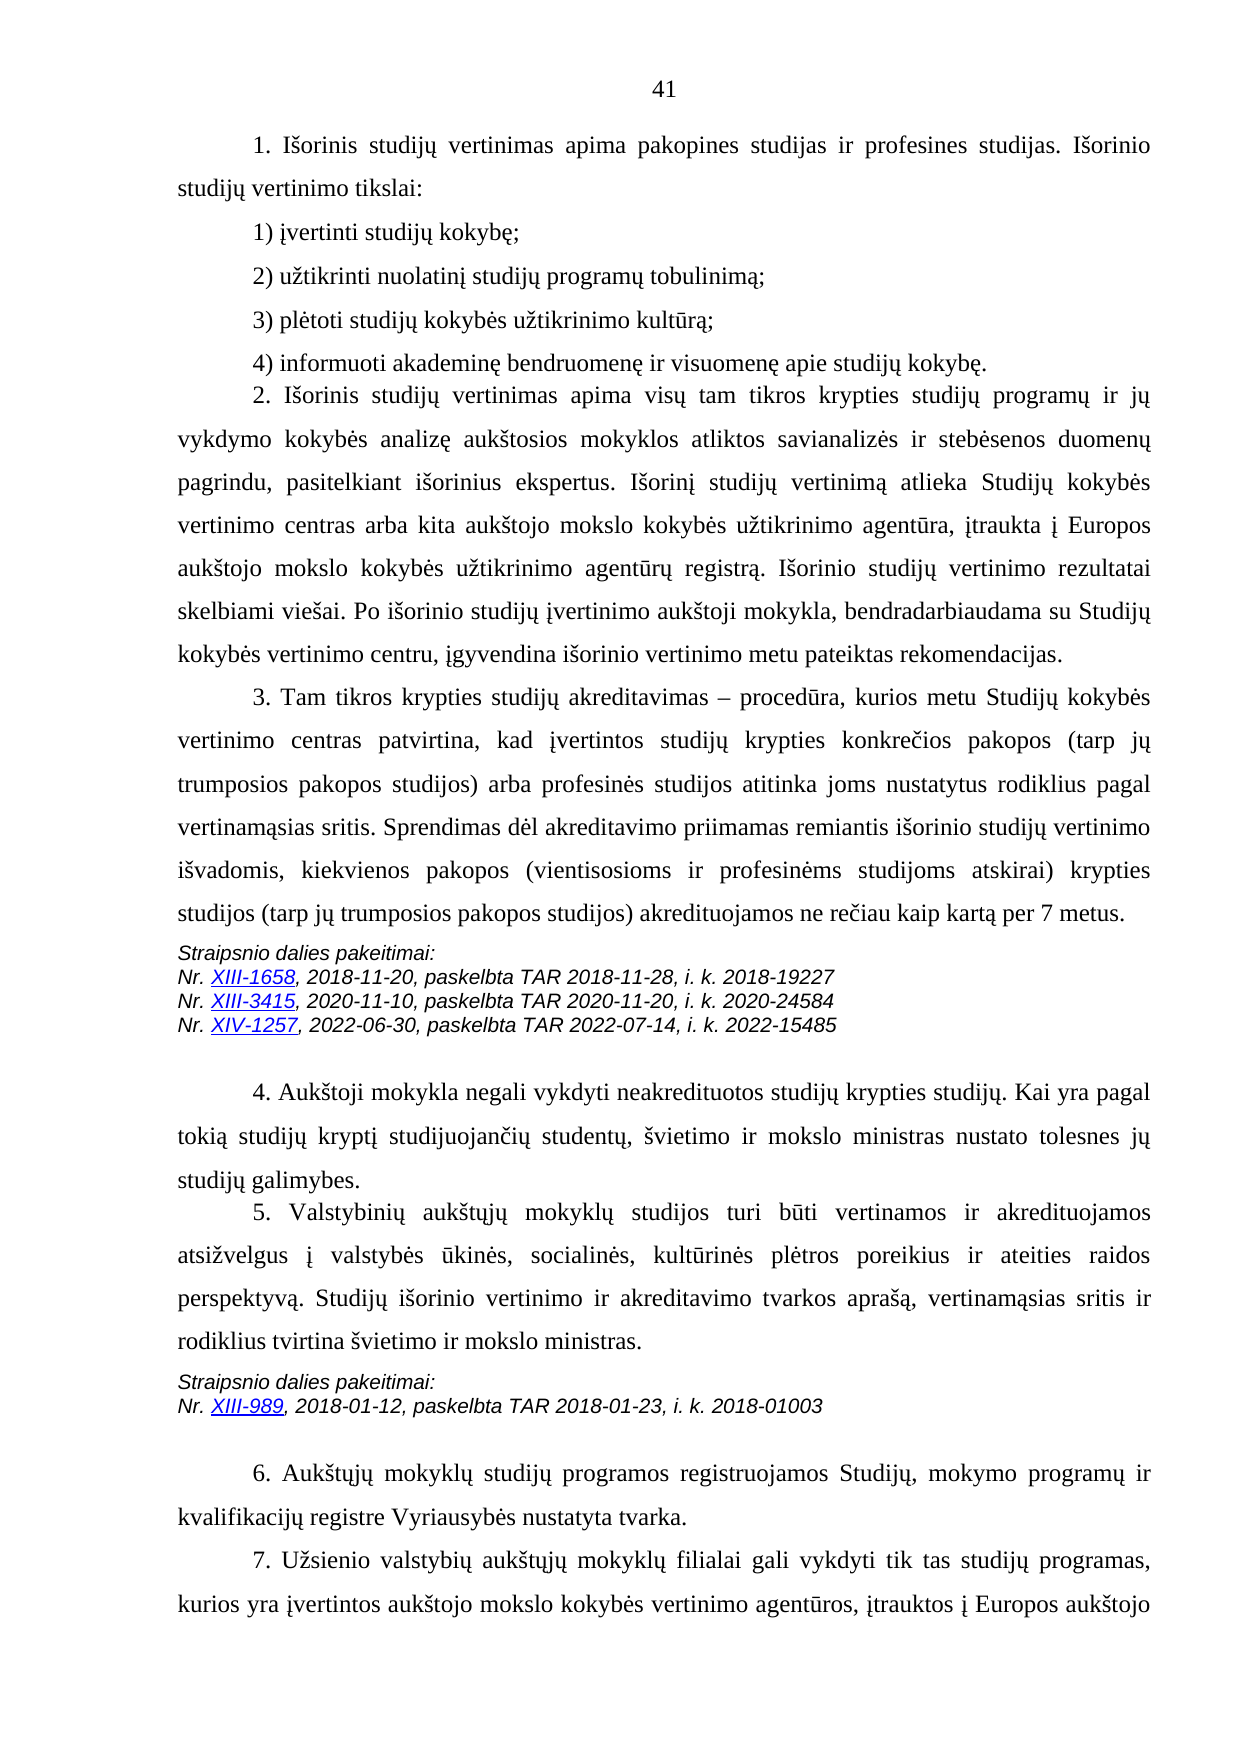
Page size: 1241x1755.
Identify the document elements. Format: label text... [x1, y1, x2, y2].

text 3. Tam tikros krypties studijų akreditavimas – procedūra, kurios metu Studijų kokybės vertinimo centras patvirtina, kad įvertintos studijų krypties konkrečios pakopos (tarp jų trumposios pakopos studijos) arba profesinės studijos atitinka joms nustatytus rodiklius pagal vertinamąsias sritis. Sprendimas dėl akreditavimo priimamas remiantis išorinio studijų vertinimo išvadomis, kiekvienos pakopos (vientisosioms ir profesinėms studijoms atskirai) krypties studijos (tarp jų trumposios pakopos studijos) akredituojamos ne rečiau kaip kartą per 7 metus. [177, 682, 1152, 927]
text Nr. XIII-989, 2018-01-12, paskelbta TAR 2018-01-23, i. k. 2018-01003 [177, 1393, 1152, 1417]
text 5. Valstybinių aukštųjų mokyklų studijos turi būti vertinamos ir akredituojamos atsižvelgus į valstybės ūkinės, socialinės, kultūrinės plėtros poreikius ir ateities raidos perspektyvą. Studijų išorinio vertinimo ir akreditavimo tvarkos aprašą, vertinamąsias sritis ir rodiklius tvirtina švietimo ir mokslo ministras. [177, 1197, 1152, 1355]
text 3) plėtoti studijų kokybės užtikrinimo kultūrą; [177, 293, 1152, 337]
text Nr. XIII-1658, 2018-11-20, paskelbta TAR 2018-11-28, i. k. 2018-19227 [177, 965, 1152, 989]
text 1) įvertinti studijų kokybę; [177, 206, 1152, 249]
text Straipsnio dalies pakeitimai: [177, 1369, 1152, 1393]
text 1. Išorinis studijų vertinimas apima pakopines studijas ir profesines studijas. Išorinio studijų vertinimo tikslai: [177, 118, 1152, 206]
text Nr. XIV-1257, 2022-06-30, paskelbta TAR 2022-07-14, i. k. 2022-15485 [177, 1013, 1152, 1037]
text 2. Išorinis studijų vertinimas apima visų tam tikros krypties studijų programų ir jų vykdymo kokybės analizę aukštosios mokyklos atliktos savianalizės ir stebėsenos duomenų pagrindu, pasitelkiant išorinius ekspertus. Išorinį studijų vertinimą atlieka Studijų kokybės vertinimo centras arba kita aukštojo mokslo kokybės užtikrinimo agentūra, įtraukta į Europos aukštojo mokslo kokybės užtikrinimo agentūrų registrą. Išorinio studijų vertinimo rezultatai skelbiami viešai. Po išorinio studijų įvertinimo aukštoji mokykla, bendradarbiaudama su Studijų kokybės vertinimo centru, įgyvendina išorinio vertinimo metu pateiktas rekomendacijas. [177, 381, 1152, 668]
text 4) informuoti akademinę bendruomenę ir visuomenę apie studijų kokybę. [177, 337, 1152, 381]
text 4. Aukštoji mokykla negali vykdyti neakredituotos studijų krypties studijų. Kai yra pagal tokią studijų kryptį studijuojančių studentų, švietimo ir mokslo ministras nustato tolesnes jų studijų galimybes. [177, 1066, 1152, 1197]
text Straipsnio dalies pakeitimai: [177, 941, 1152, 965]
text Nr. XIII-3415, 2020-11-10, paskelbta TAR 2020-11-20, i. k. 2020-24584 [177, 989, 1152, 1013]
text 6. Aukštųjų mokyklų studijų programos registruojamos Studijų, mokymo programų ir kvalifikacijų registre Vyriausybės nustatyta tvarka. [177, 1446, 1152, 1534]
text 7. Užsienio valstybių aukštųjų mokyklų filialai gali vykdyti tik tas studijų programas, kurios yra įvertintos aukštojo mokslo kokybės vertinimo agentūros, įtrauktos į Europos aukštojo [177, 1534, 1152, 1621]
text 2) užtikrinti nuolatinį studijų programų tobulinimą; [177, 249, 1152, 293]
